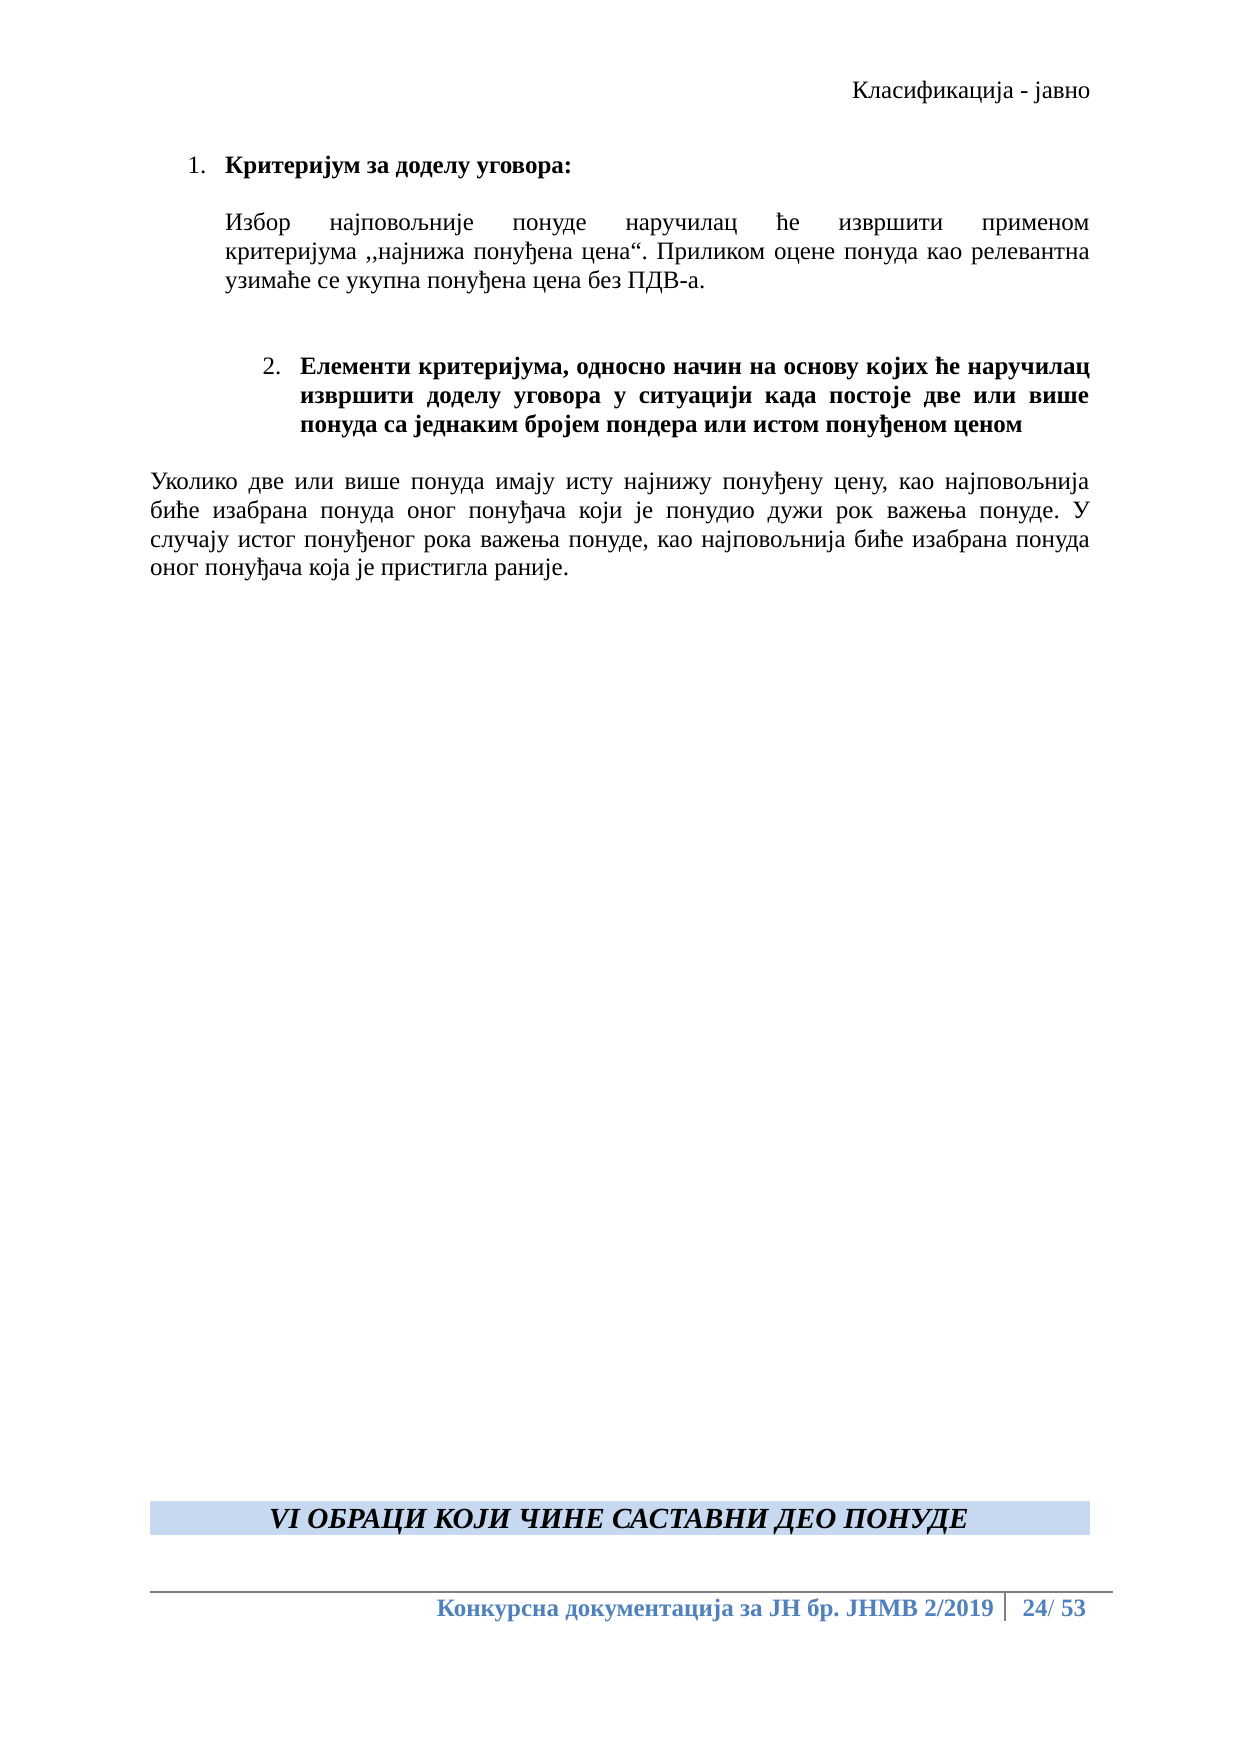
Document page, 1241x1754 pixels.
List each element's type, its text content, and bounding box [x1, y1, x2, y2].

list Критеријум за доделу уговора: [187, 150, 1090, 179]
text Уколико две или више понуда имају исту најнижу понуђену цену, као најповољнија биће изабрана понуда оног понуђача који је понудио дужи рок важења понуде. У случају истог понуђеног рока важења понуде, као најповољнија биће изабрана понуда оног понуђача која је пристигла раније. [150, 466, 1090, 581]
list VI ОБРАЦИ КОЈИ ЧИНЕ САСТАВНИ ДЕО ПОНУДЕ [150, 1501, 1090, 1535]
list Елементи критеријума, односно начин на основу којих ће наручилац извршити доделу уговора у ситуацији када постоје две или више понуда са једнаким бројем пондера или истом понуђеном ценом [262, 351, 1090, 437]
text Избор најповољније понуде наручилац ће извршити применом критеријума ,,најнижа понуђена цена“. Приликом оцене понуда као релевантна узимаће се укупна понуђена цена без ПДВ-а. [225, 207, 1090, 294]
